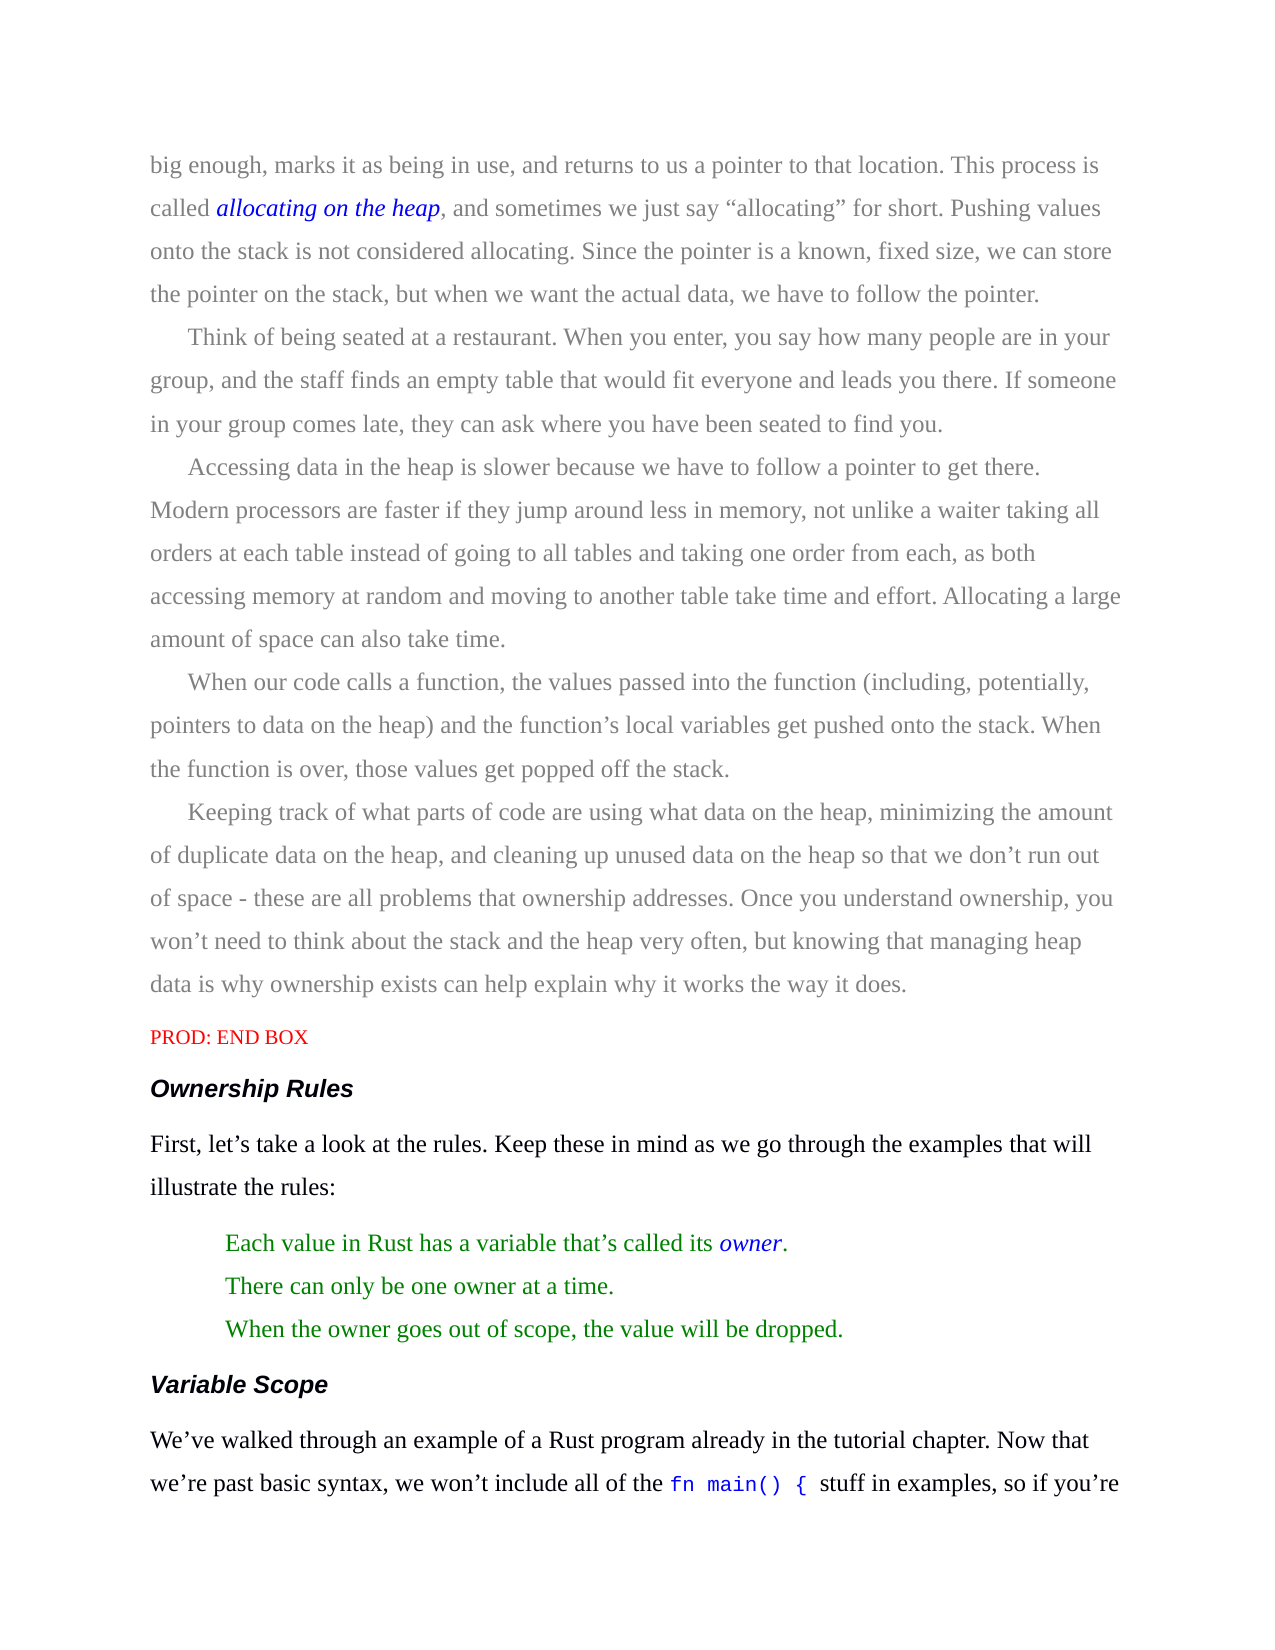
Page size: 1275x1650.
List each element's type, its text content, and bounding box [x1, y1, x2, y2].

text Variable Scope [150, 1370, 1125, 1398]
text Think of being seated at a restaurant. When you enter, you say how many people are in your group, and the staff finds an empty table that would fit everyone and leads you there. If someone in your group comes late, they can ask where you have been seated to find you. [150, 322, 1125, 437]
text Keeping track of what parts of code are using what data on the heap, minimizing the amount of duplicate data on the heap, and cleaning up unused data on the heap so that we don’t run out of space - these are all problems that ownership addresses. Once you understand ownership, you won’t need to think about the stack and the heap very often, but knowing that managing heap data is why ownership exists can help explain why it works the way it does. [150, 797, 1125, 998]
list When the owner goes out of scope, the value will be dropped. [225, 1314, 1125, 1343]
text Accessing data in the heap is slower because we have to follow a pointer to get there. Modern processors are faster if they jump around less in memory, not unlike a waiter taking all orders at each table instead of going to all tables and taking one order from each, as both accessing memory at random and moving to another table take time and effort. Allocating a large amount of space can also take time. [150, 452, 1125, 653]
text PROD: END BOX [150, 1025, 1125, 1049]
text First, let’s take a look at the rules. Keep these in mind as we go through the examples that will illustrate the rules: [150, 1129, 1125, 1201]
text Ownership Rules [150, 1073, 1125, 1102]
list There can only be one owner at a time. [225, 1271, 1125, 1300]
text big enough, marks it as being in use, and returns to us a pointer to that location. This process is called allocating on the heap, and sometimes we just say “allocating” for short. Pushing values onto the stack is not considered allocating. Since the pointer is a known, fixed size, we can store the pointer on the stack, but when we want the actual data, we have to follow the pointer. [150, 150, 1125, 308]
text When our code calls a function, the values passed into the function (including, potentially, pointers to data on the heap) and the function’s local variables get pushed onto the stack. When the function is over, those values get popped off the stack. [150, 667, 1125, 782]
text We’ve walked through an example of a Rust program already in the tutorial chapter. Now that we’re past basic syntax, we won’t include all of the fn main() { stuff in examples, so if you’re [150, 1425, 1125, 1498]
list Each value in Rust has a variable that’s called its owner. [225, 1228, 1125, 1257]
